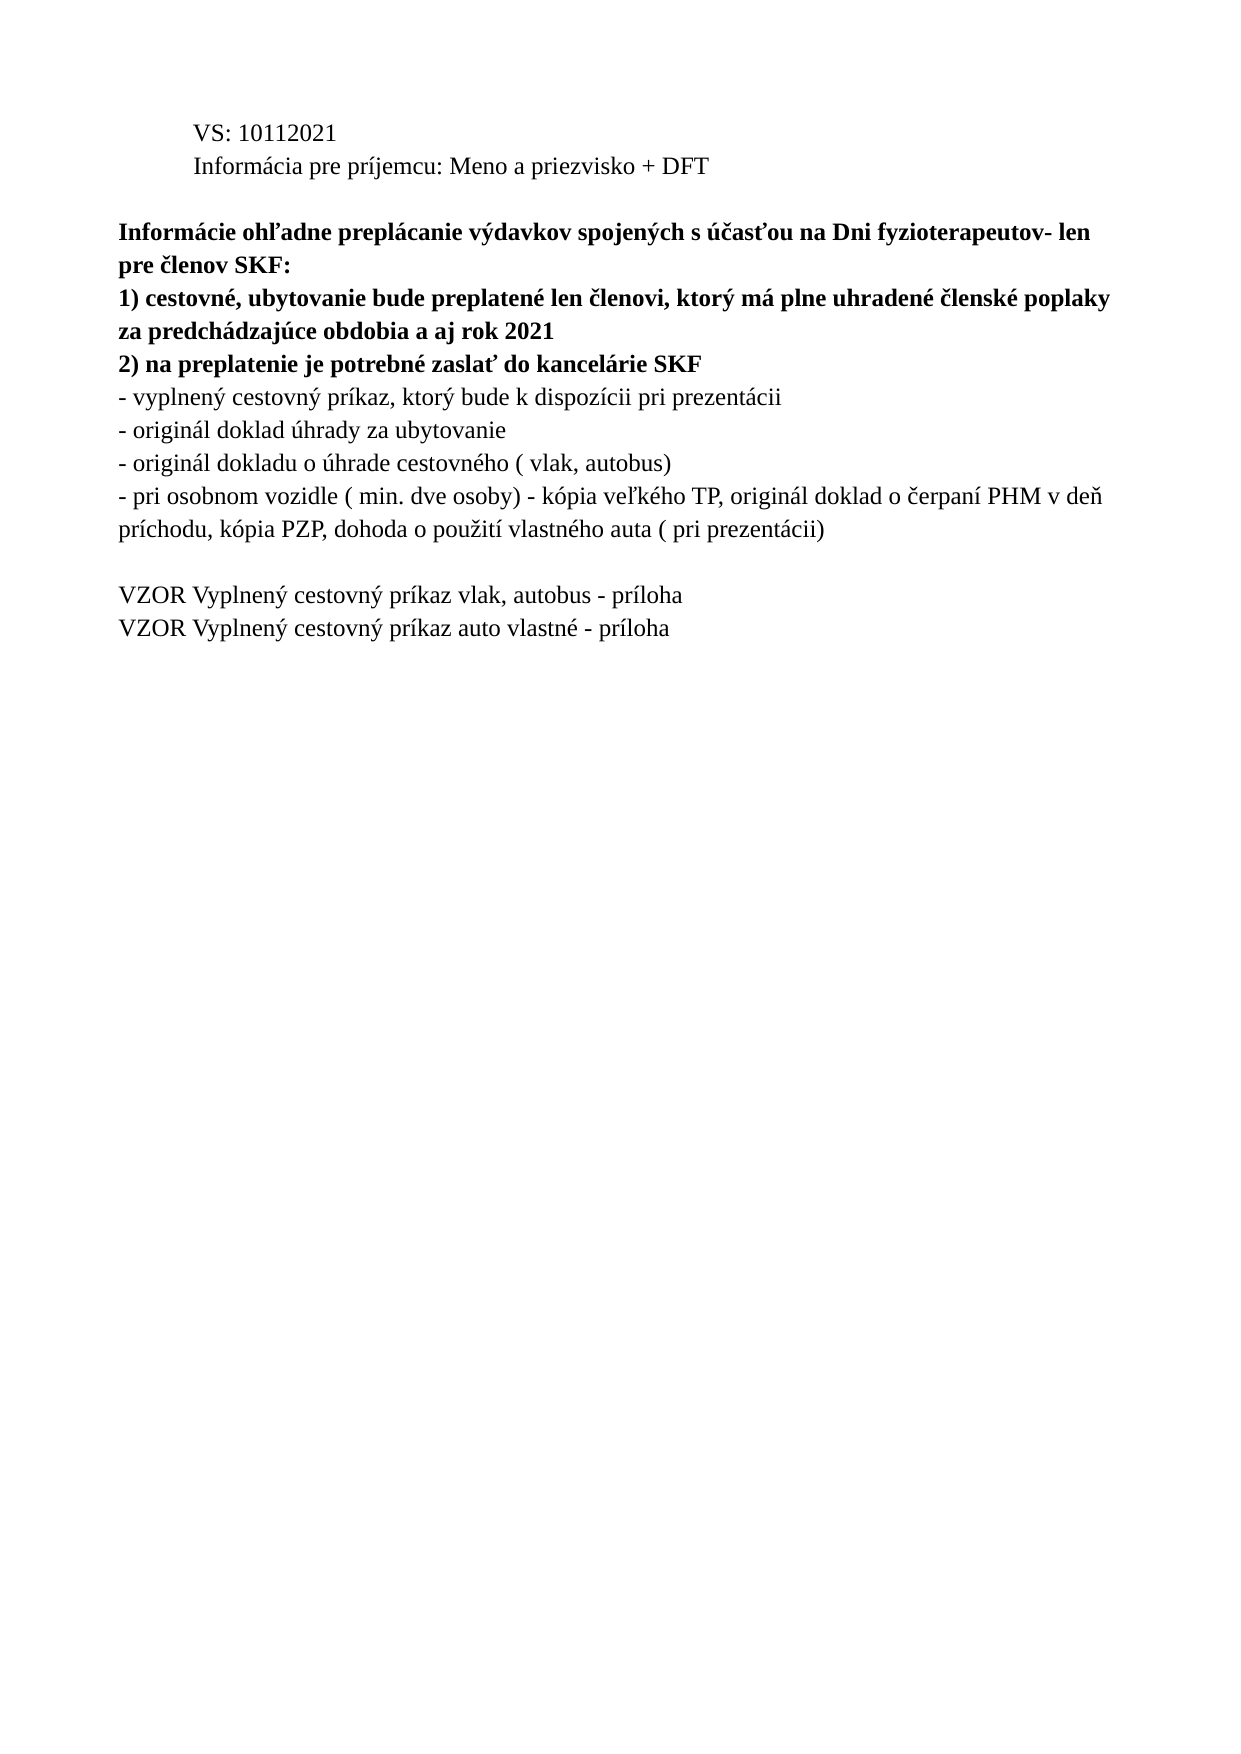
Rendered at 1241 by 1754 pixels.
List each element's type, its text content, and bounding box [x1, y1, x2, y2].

text - pri osobnom vozidle ( min. dve osoby) - kópia veľkého TP, originál doklad o čerpaní PHM v deň príchodu, kópia PZP, dohoda o použití vlastného auta ( pri prezentácii) [118, 481, 1169, 543]
text - vyplnený cestovný príkaz, ktorý bude k dispozícii pri prezentácii [118, 382, 1122, 411]
text 1) cestovné, ubytovanie bude preplatené len členovi, ktorý má plne uhradené členské poplaky za predchádzajúce obdobia a aj rok 2021 [118, 283, 1122, 345]
text VS: 10112021 [118, 118, 1122, 147]
text - originál dokladu o úhrade cestovného ( vlak, autobus) [118, 448, 1122, 477]
text Informácia pre príjemcu: Meno a priezvisko + DFT [118, 151, 1122, 180]
text VZOR Vyplnený cestovný príkaz vlak, autobus - príloha [118, 580, 1169, 609]
text 2) na preplatenie je potrebné zaslať do kancelárie SKF [118, 349, 1122, 378]
text - originál doklad úhrady za ubytovanie [118, 415, 1122, 444]
text VZOR Vyplnený cestovný príkaz auto vlastné - príloha [118, 613, 1169, 642]
text Informácie ohľadne preplácanie výdavkov spojených s účasťou na Dni fyzioterapeutov- len pre členov SKF: [118, 217, 1122, 279]
